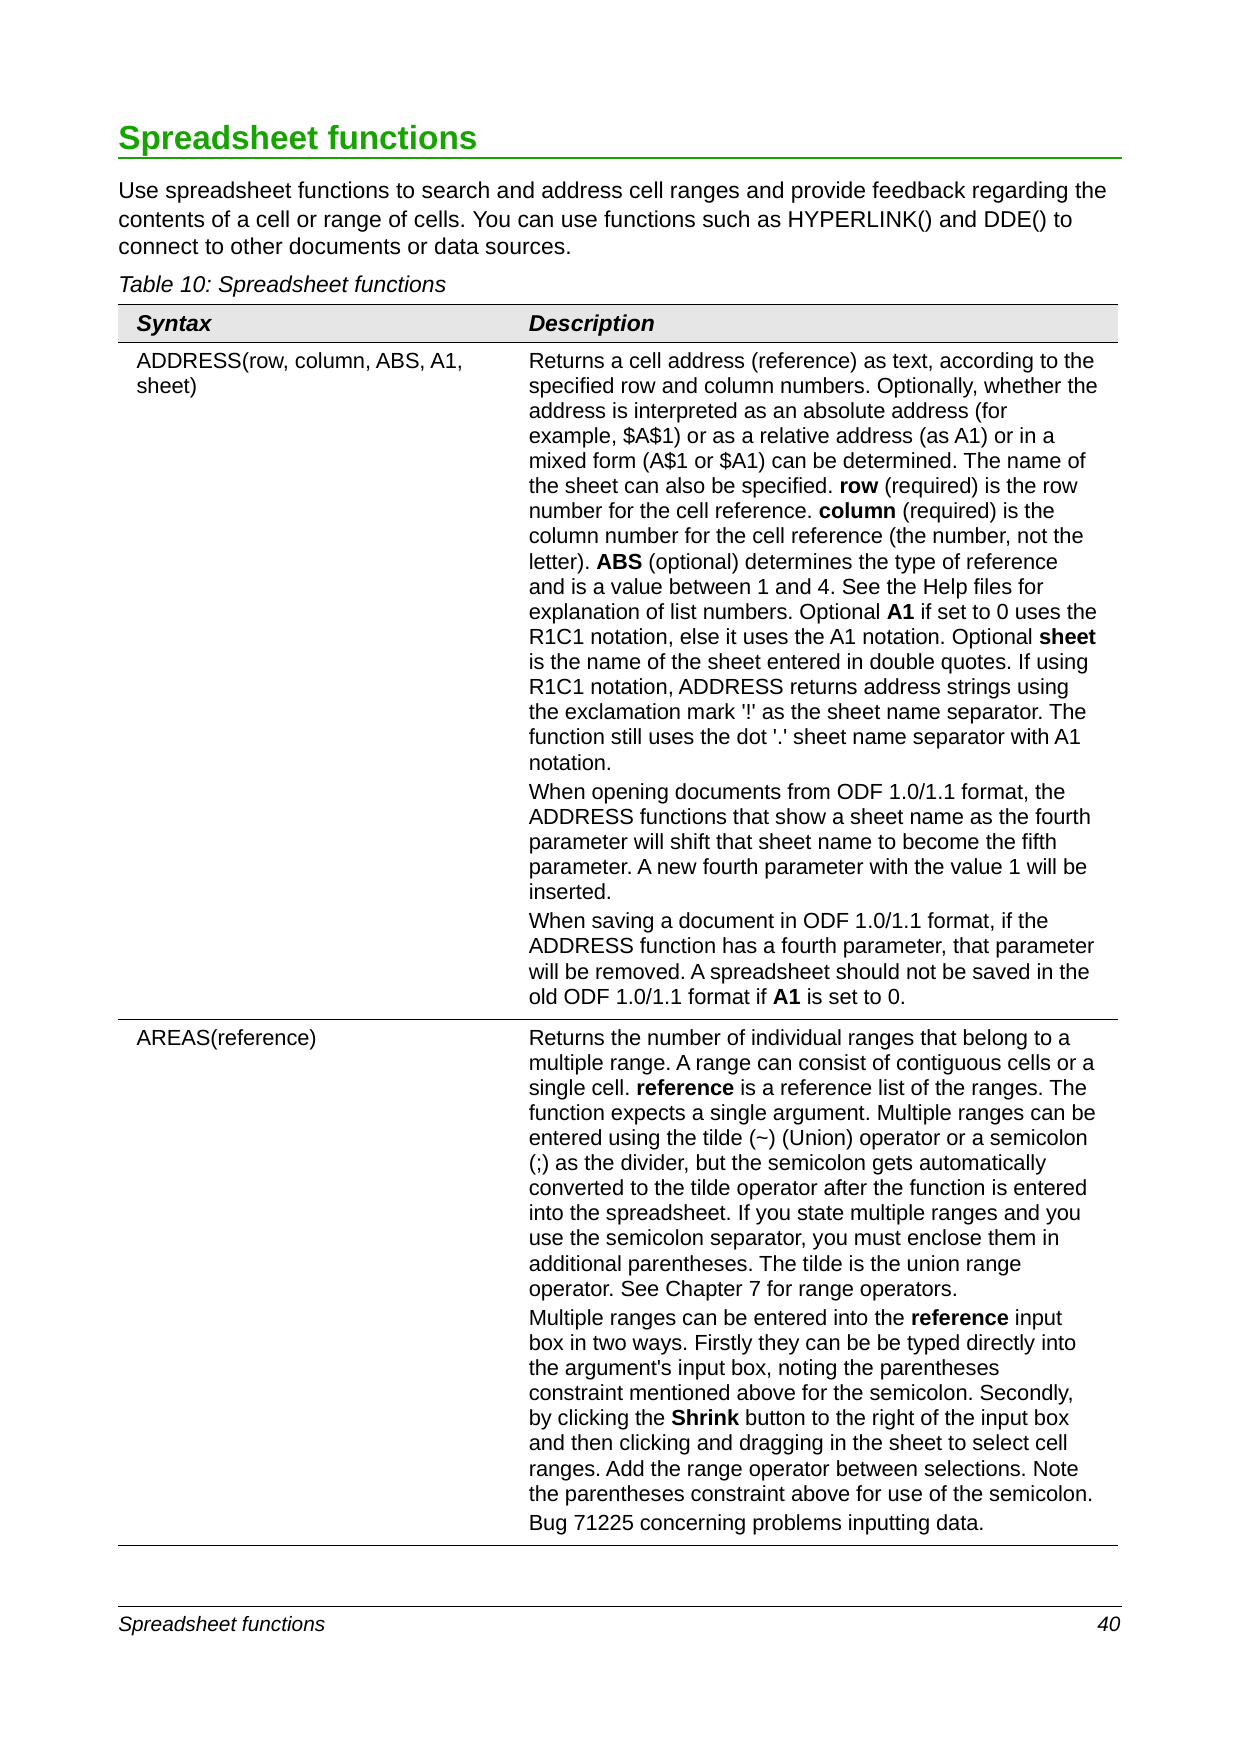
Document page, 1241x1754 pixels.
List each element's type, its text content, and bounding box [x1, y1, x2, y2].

text Use spreadsheet functions to search and address cell ranges and provide feedback regarding the contents of a cell or range of cells. You can use functions such as HYPERLINK() and DDE() to connect to other documents or data sources. [118, 177, 1122, 259]
table_cell AREAS(reference) [118, 1020, 510, 1545]
table_cell ADDRESS(row, column, ABS, A1, sheet) [118, 343, 510, 1019]
table_cell Returns the number of individual ranges that belong to a multiple range. A range can consist of contiguous cells or a single cell. reference is a reference list of the ranges. The function expects a single argument. Multiple ranges can be entered using the tilde (~) (Union) operator or a semicolon (;) as the divider, but the semicolon gets automatically converted to the tilde operator after the function is entered into the spreadsheet. If you state multiple ranges and you use the semicolon separator, you must enclose them in additional parentheses. The tilde is the union range operator. See Chapter 7 for range operators. Multiple ranges can be entered into the reference input box in two ways. Firstly they can be be typed directly into the argument's input box, noting the parentheses constraint mentioned above for the semicolon. Secondly, by clicking the Shrink button to the right of the input box and then clicking and dragging in the sheet to select cell ranges. Add the range operator between selections. Note the parentheses constraint above for use of the semicolon. Bug 71225 concerning problems inputting data. [510, 1020, 1118, 1545]
table_header Description [510, 305, 1118, 342]
table_cell Returns a cell address (reference) as text, according to the specified row and column numbers. Optionally, whether the address is interpreted as an absolute address (for example, $A$1) or as a relative address (as A1) or in a mixed form (A$1 or $A1) can be determined. The name of the sheet can also be specified. row (required) is the row number for the cell reference. column (required) is the column number for the cell reference (the number, not the letter). ABS (optional) determines the type of reference and is a value between 1 and 4. See the Help files for explanation of list numbers. Optional A1 if set to 0 uses the R1C1 notation, else it uses the A1 notation. Optional sheet is the name of the sheet entered in double quotes. If using R1C1 notation, ADDRESS returns address strings using the exclamation mark '!' as the sheet name separator. The function still uses the dot '.' sheet name separator with A1 notation. When opening documents from ODF 1.0/1.1 format, the ADDRESS functions that show a sheet name as the fourth parameter will shift that sheet name to become the fifth parameter. A new fourth parameter with the value 1 will be inserted. When saving a document in ODF 1.0/1.1 format, if the ADDRESS function has a fourth parameter, that parameter will be removed. A spreadsheet should not be saved in the old ODF 1.0/1.1 format if A1 is set to 0. [510, 343, 1118, 1019]
text Table 10: Spreadsheet functions [118, 271, 1122, 298]
table_header Syntax [118, 305, 510, 342]
subtitle Spreadsheet functions [118, 118, 1122, 157]
